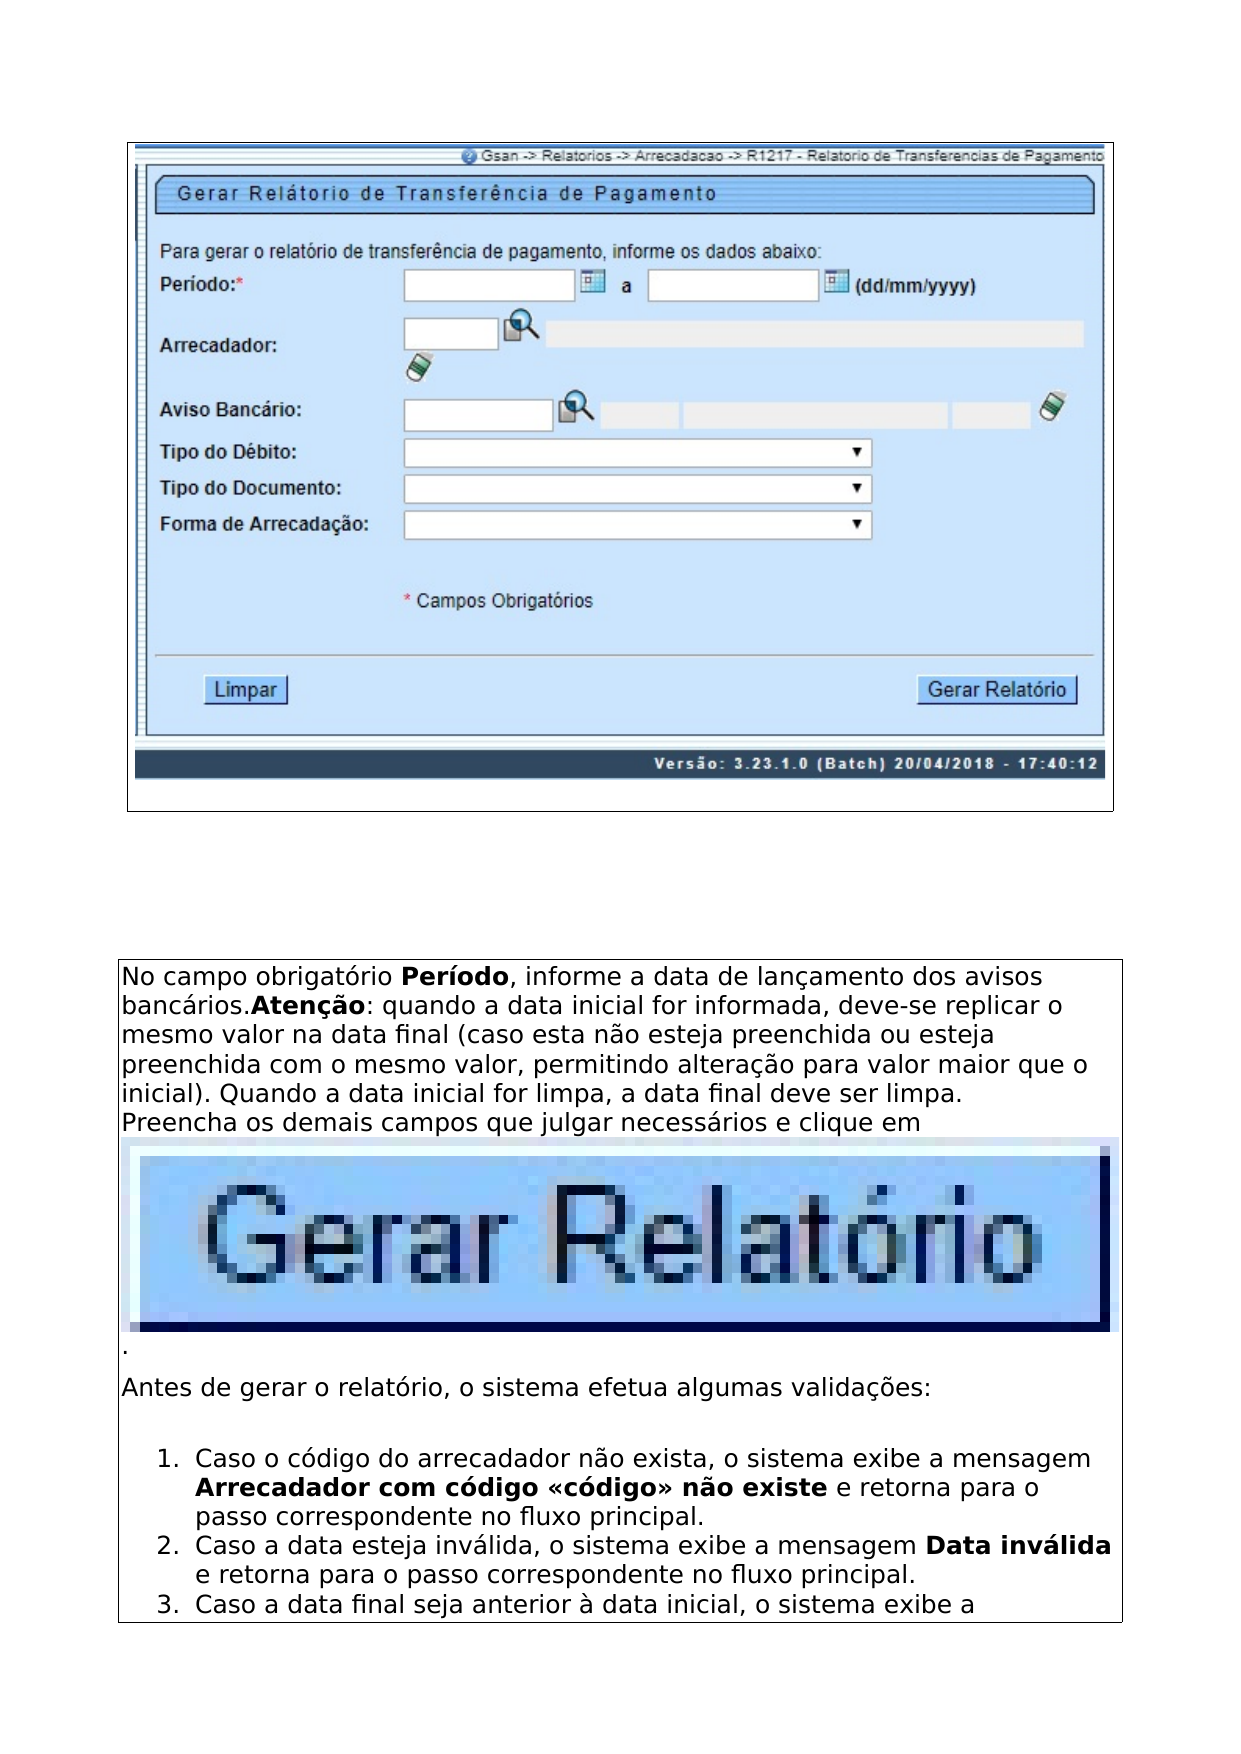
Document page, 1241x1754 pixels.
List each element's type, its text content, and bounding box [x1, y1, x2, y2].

table_header [128, 143, 1113, 811]
picture [135, 144, 1106, 780]
picture [121, 1137, 1120, 1332]
table_header No campo obrigatório Período, informe a data de lançamento dos avisos bancários.Atenção: quando a data inicial for informada, deve-se replicar o mesmo valor na data final (caso esta não esteja preenchida ou esteja preenchida com o mesmo valor, permitindo alteração para valor maior que o inicial). Quando a data inicial for limpa, a data final deve ser limpa. Preencha os demais campos que julgar necessários e clique em . Antes de gerar o relatório, o sistema efetua algumas validações: Caso o código do arrecadador não exista, o sistema exibe a mensagem Arrecadador com código «código» não existe e retorna para o passo correspondente no fluxo principal. Caso a data esteja inválida, o sistema exibe a mensagem Data inválida e retorna para o passo correspondente no fluxo principal. Caso a data final seja anterior à data inicial, o sistema exibe a [119, 960, 1122, 1622]
